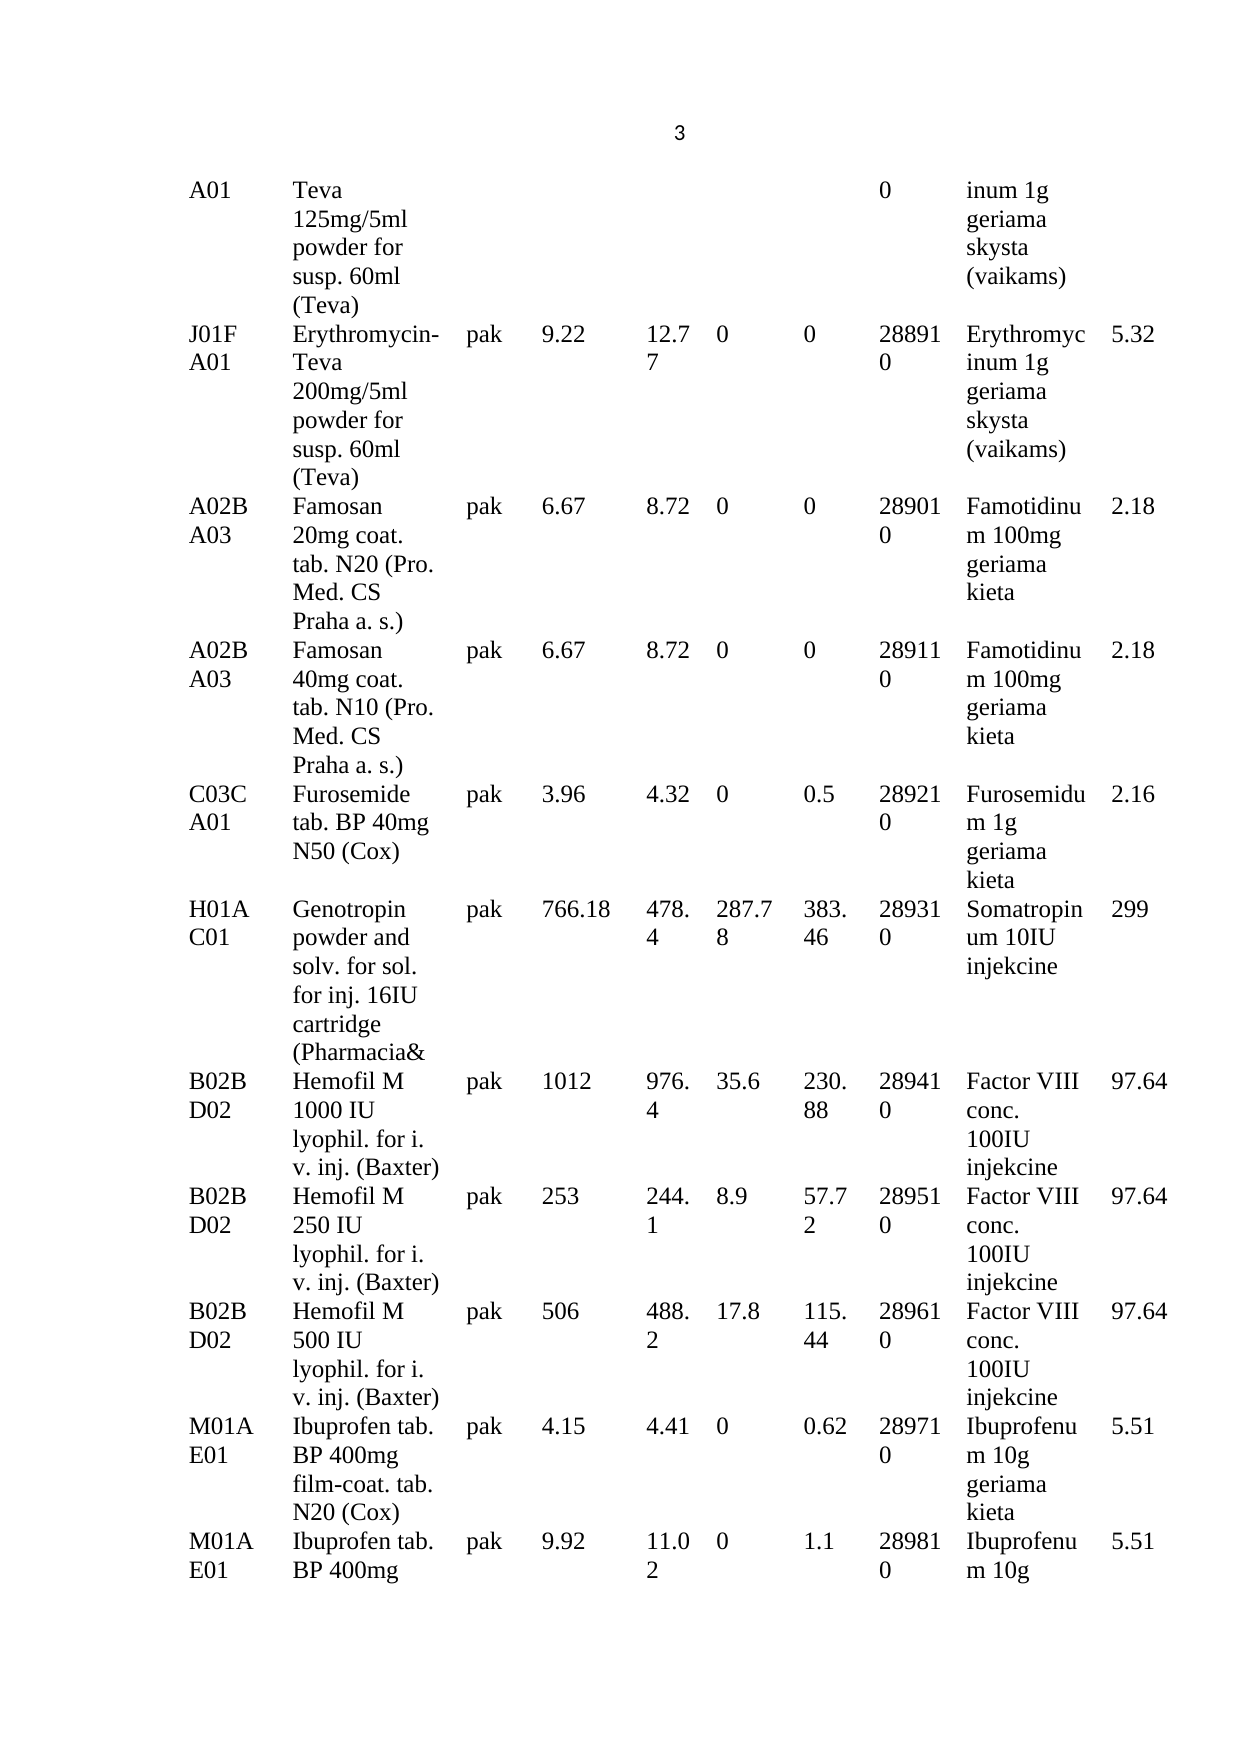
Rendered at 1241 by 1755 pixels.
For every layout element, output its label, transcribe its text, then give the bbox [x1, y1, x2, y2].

table_cell 488.2 [635, 1296, 705, 1411]
table_cell Ibuprofenum 10g geriama kieta [955, 1411, 1100, 1526]
table_cell pak [455, 1066, 530, 1181]
table_cell 289110 [868, 635, 955, 779]
table_cell 253 [530, 1181, 635, 1296]
table_cell B02B D02 [177, 1066, 281, 1181]
table_cell 230.88 [792, 1066, 868, 1181]
table_cell 2.16 [1100, 779, 1181, 894]
table_cell 0 [705, 1526, 792, 1584]
table_cell 244.1 [635, 1181, 705, 1296]
table_cell 1012 [530, 1066, 635, 1181]
table_cell 0 [705, 1411, 792, 1526]
table_cell 11.02 [635, 1526, 705, 1584]
table_cell 35.6 [705, 1066, 792, 1181]
table_cell Factor VIII conc. 100IU injekcine [955, 1066, 1100, 1181]
table_cell 289610 [868, 1296, 955, 1411]
table_cell Famotidinum 100mg geriama kieta [955, 491, 1100, 635]
table_cell pak [455, 491, 530, 635]
table_cell 287.78 [705, 894, 792, 1066]
table_cell pak [455, 1181, 530, 1296]
table_cell 8.9 [705, 1181, 792, 1296]
table_cell A02B A03 [177, 491, 281, 635]
table_cell A01 [177, 175, 281, 319]
table_cell Furosemide tab. BP 40mg N50 (Cox) [281, 779, 455, 894]
table_cell Hemofil M 250 IU lyophil. for i. v. inj. (Baxter) [281, 1181, 455, 1296]
table_cell pak [455, 779, 530, 894]
table_cell 5.51 [1100, 1411, 1181, 1526]
table_cell pak [455, 635, 530, 779]
table_cell pak [455, 1296, 530, 1411]
table_cell 8.72 [635, 635, 705, 779]
table_cell 478.4 [635, 894, 705, 1066]
table_cell B02B D02 [177, 1181, 281, 1296]
table_cell 289510 [868, 1181, 955, 1296]
table_cell Teva 125mg/5ml powder for susp. 60ml (Teva) [281, 175, 455, 319]
table_cell M01A E01 [177, 1526, 281, 1584]
table_cell 0 [705, 319, 792, 491]
table_cell 9.22 [530, 319, 635, 491]
table_cell 1.1 [792, 1526, 868, 1584]
table_cell 17.8 [705, 1296, 792, 1411]
table_cell Famosan 40mg coat. tab. N10 (Pro. Med. CS Praha a. s.) [281, 635, 455, 779]
table_cell 4.32 [635, 779, 705, 894]
table_cell B02B D02 [177, 1296, 281, 1411]
table_cell 299 [1100, 894, 1181, 1066]
table_cell [455, 175, 530, 319]
table_cell Ibuprofenum 10g [955, 1526, 1100, 1584]
table_cell Erythromycinum 1g geriama skysta (vaikams) [955, 319, 1100, 491]
table_cell [635, 175, 705, 319]
table_cell Furosemidum 1g geriama kieta [955, 779, 1100, 894]
table_cell Famosan 20mg coat. tab. N20 (Pro. Med. CS Praha a. s.) [281, 491, 455, 635]
table_cell 5.51 [1100, 1526, 1181, 1584]
table_cell C03C A01 [177, 779, 281, 894]
table_cell [530, 175, 635, 319]
table_cell A02B A03 [177, 635, 281, 779]
table_cell [792, 175, 868, 319]
table_cell 289310 [868, 894, 955, 1066]
table_cell pak [455, 1411, 530, 1526]
table_cell Ibuprofen tab. BP 400mg film-coat. tab. N20 (Cox) [281, 1411, 455, 1526]
table_cell [1100, 175, 1181, 319]
table_cell 0 [792, 635, 868, 779]
table_cell Factor VIII conc. 100IU injekcine [955, 1296, 1100, 1411]
table_cell H01A C01 [177, 894, 281, 1066]
table_cell 4.41 [635, 1411, 705, 1526]
table_cell 0.5 [792, 779, 868, 894]
table_cell Hemofil M 1000 IU lyophil. for i. v. inj. (Baxter) [281, 1066, 455, 1181]
table_cell Genotropin powder and solv. for sol. for inj. 16IU cartridge (Pharmacia& [281, 894, 455, 1066]
table_cell 0 [705, 635, 792, 779]
table_cell Hemofil M 500 IU lyophil. for i. v. inj. (Baxter) [281, 1296, 455, 1411]
table_cell 2.18 [1100, 491, 1181, 635]
table_cell 8.72 [635, 491, 705, 635]
table_cell 12.77 [635, 319, 705, 491]
table_cell pak [455, 894, 530, 1066]
table_cell 289810 [868, 1526, 955, 1584]
table_cell 6.67 [530, 491, 635, 635]
table_cell Somatropinum 10IU injekcine [955, 894, 1100, 1066]
table_cell Erythromycin-Teva 200mg/5ml powder for susp. 60ml (Teva) [281, 319, 455, 491]
table_cell [705, 175, 792, 319]
table_cell J01F A01 [177, 319, 281, 491]
table_cell 4.15 [530, 1411, 635, 1526]
table_cell 115.44 [792, 1296, 868, 1411]
table_cell 57.72 [792, 1181, 868, 1296]
table_cell Famotidinum 100mg geriama kieta [955, 635, 1100, 779]
table_cell 0.62 [792, 1411, 868, 1526]
table_cell 9.92 [530, 1526, 635, 1584]
table_cell pak [455, 319, 530, 491]
table_cell 289010 [868, 491, 955, 635]
table_cell 2.18 [1100, 635, 1181, 779]
table_cell 289410 [868, 1066, 955, 1181]
table_cell 6.67 [530, 635, 635, 779]
table_cell Ibuprofen tab. BP 400mg [281, 1526, 455, 1584]
table_cell 976.4 [635, 1066, 705, 1181]
table_cell 3.96 [530, 779, 635, 894]
table_cell 0 [792, 491, 868, 635]
table_cell pak [455, 1526, 530, 1584]
table_cell 97.64 [1100, 1066, 1181, 1181]
table_cell 766.18 [530, 894, 635, 1066]
table_cell 0 [705, 779, 792, 894]
table_cell 5.32 [1100, 319, 1181, 491]
table_cell Factor VIII conc. 100IU injekcine [955, 1181, 1100, 1296]
table_cell 289710 [868, 1411, 955, 1526]
table_cell 97.64 [1100, 1181, 1181, 1296]
table_cell 506 [530, 1296, 635, 1411]
table_cell 383.46 [792, 894, 868, 1066]
table_cell inum 1g geriama skysta (vaikams) [955, 175, 1100, 319]
table_cell 289210 [868, 779, 955, 894]
table_cell M01A E01 [177, 1411, 281, 1526]
table_cell 0 [792, 319, 868, 491]
table_cell 97.64 [1100, 1296, 1181, 1411]
table_cell 0 [868, 175, 955, 319]
table_cell 288910 [868, 319, 955, 491]
table_cell 0 [705, 491, 792, 635]
